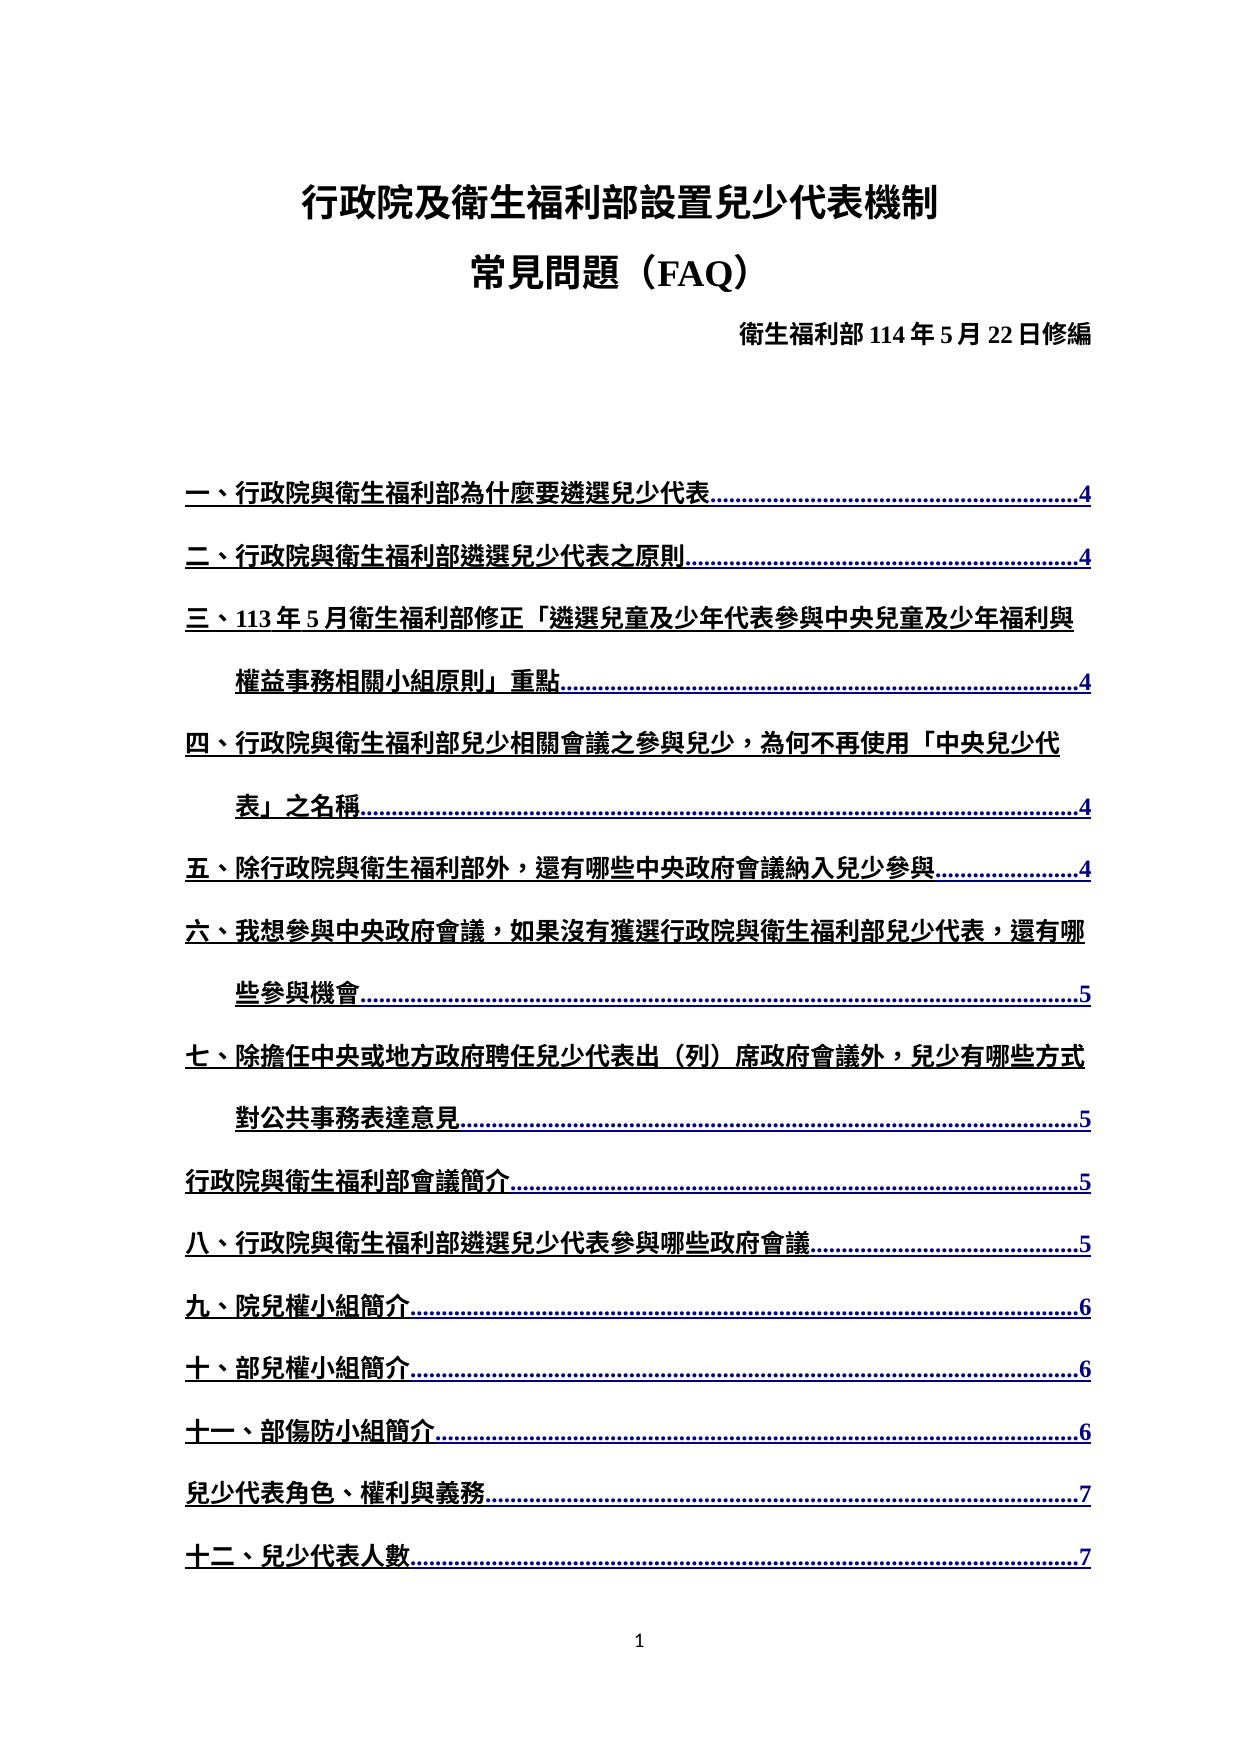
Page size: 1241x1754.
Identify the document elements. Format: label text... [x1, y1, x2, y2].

text 五、除行政院與衛生福利部外，還有哪些中央政府會議納入兒少參與 4 [185, 825, 1092, 888]
text 九、院兒權小組簡介 6 [185, 1263, 1092, 1325]
text 三、113年5月衛生福利部修正「遴選兒童及少年代表參與中央兒童及少年福利與權益事務相關小組原則」重點 4 [185, 575, 1092, 700]
text 行政院與衛生福利部會議簡介 5 [185, 1138, 1092, 1200]
text 七、除擔任中央或地方政府聘任兒少代表出（列）席政府會議外，兒少有哪些方式對公共事務表達意見 5 [185, 1013, 1092, 1138]
text 衛生福利部114年5月22日修編 [148, 291, 1092, 353]
text 四、行政院與衛生福利部兒少相關會議之參與兒少，為何不再使用「中央兒少代表」之名稱 4 [185, 700, 1092, 825]
text 十二、兒少代表人數 7 [185, 1513, 1092, 1575]
text 行政院及衛生福利部設置兒少代表機制 [148, 158, 1092, 221]
text 常見問題（FAQ） [148, 228, 1092, 291]
text 八、行政院與衛生福利部遴選兒少代表參與哪些政府會議 5 [185, 1200, 1092, 1263]
text 六、我想參與中央政府會議，如果沒有獲選行政院與衛生福利部兒少代表，還有哪些參與機會 5 [185, 888, 1092, 1013]
text 十、部兒權小組簡介 6 [185, 1325, 1092, 1388]
text 兒少代表角色、權利與義務 7 [185, 1450, 1092, 1513]
text 二、行政院與衛生福利部遴選兒少代表之原則 4 [185, 513, 1092, 575]
text 一、行政院與衛生福利部為什麼要遴選兒少代表 4 [185, 450, 1092, 513]
text 十一、部傷防小組簡介 6 [185, 1388, 1092, 1450]
